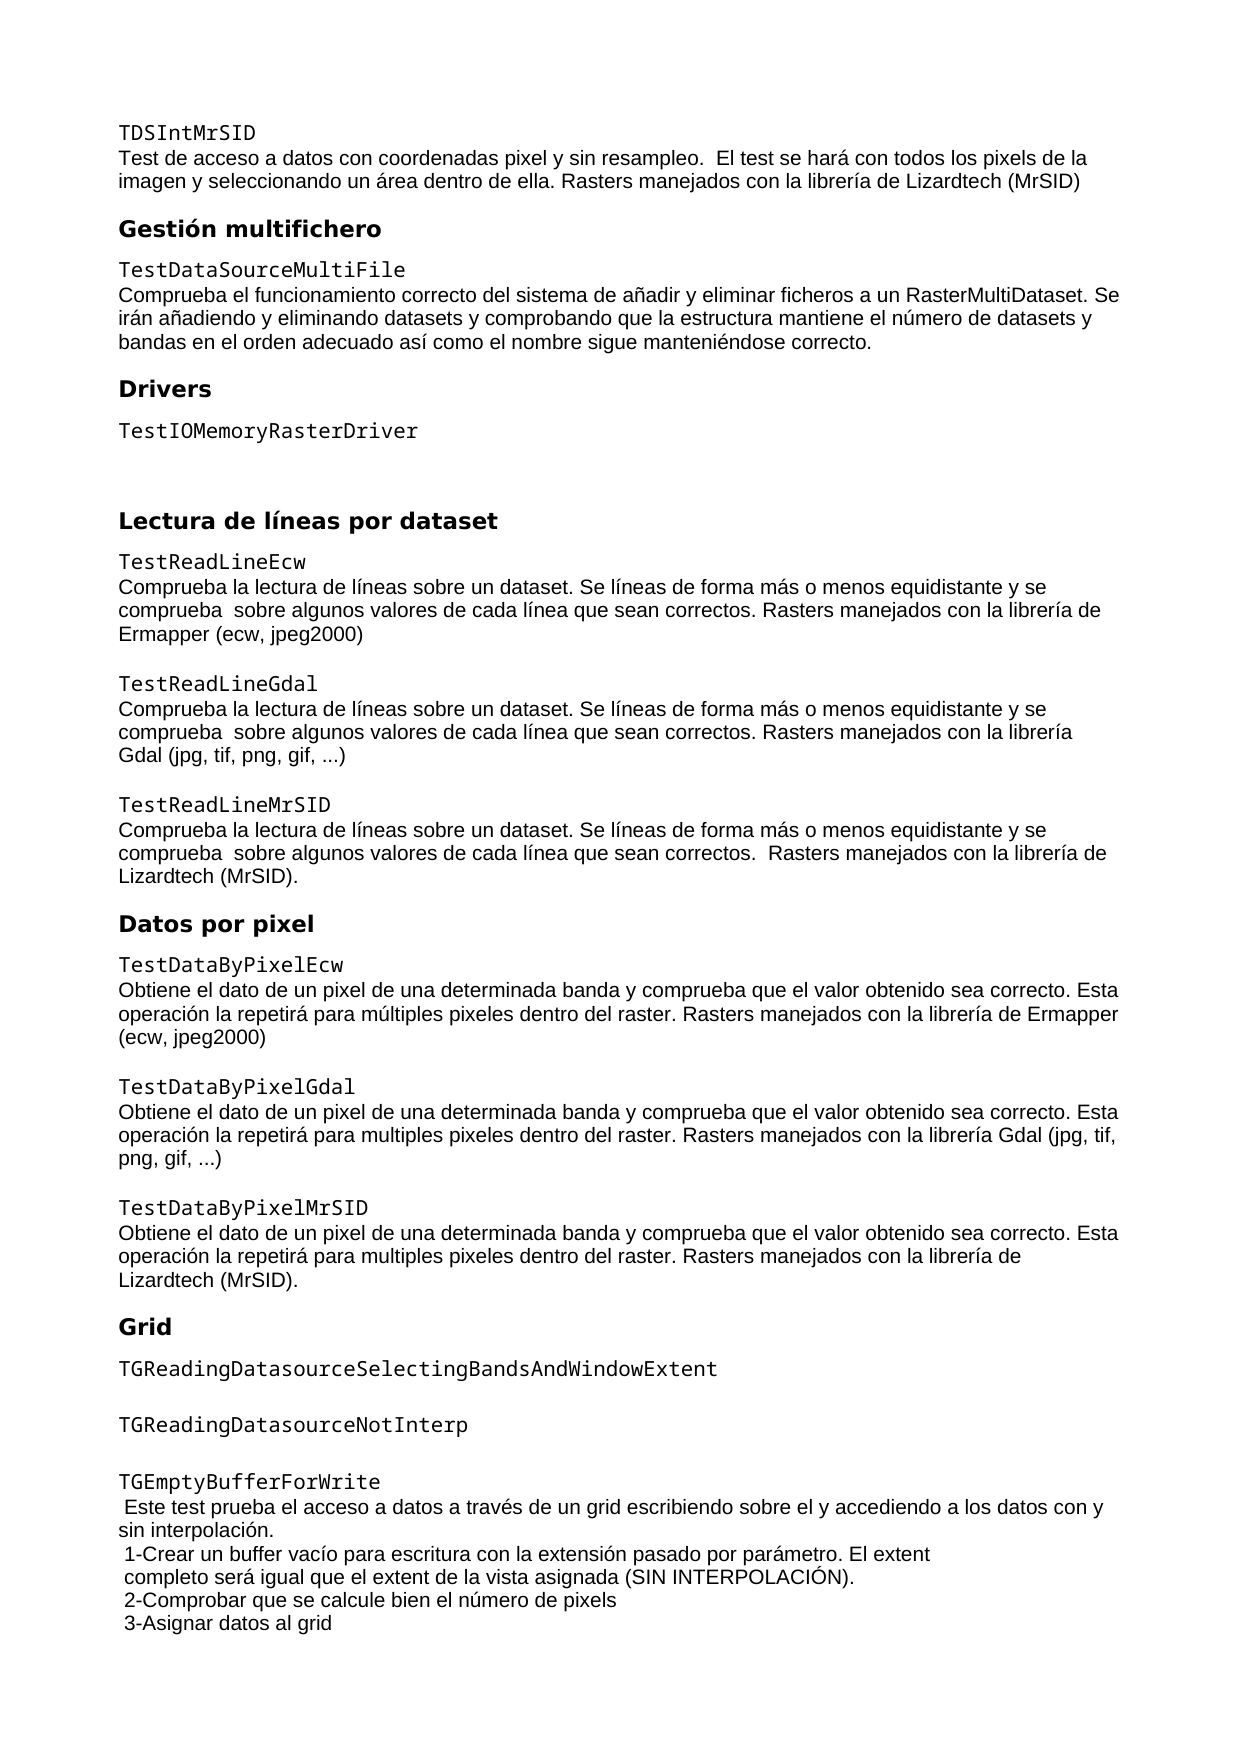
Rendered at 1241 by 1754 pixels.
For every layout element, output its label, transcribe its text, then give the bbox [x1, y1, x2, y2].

text Comprueba la lectura de líneas sobre un dataset. Se líneas de forma más o menos equidistante y se comprueba sobre algunos valores de cada línea que sean correctos. Rasters manejados con la librería de Lizardtech (MrSID). [118, 818, 1122, 888]
text Obtiene el dato de un pixel de una determinada banda y comprueba que el valor obtenido sea correcto. Esta operación la repetirá para multiples pixeles dentro del raster. Rasters manejados con la librería Gdal (jpg, tif, png, gif, ...) [118, 1100, 1122, 1170]
text TestDataByPixelGdal [118, 1072, 1122, 1100]
text Test de acceso a datos con coordenadas pixel y sin resampleo. El test se hará con todos los pixels de la imagen y seleccionando un área dentro de ella. Rasters manejados con la librería de Lizardtech (MrSID) [118, 147, 1122, 193]
subtitle Lectura de líneas por dataset [118, 508, 1122, 535]
text Obtiene el dato de un pixel de una determinada banda y comprueba que el valor obtenido sea correcto. Esta operación la repetirá para multiples pixeles dentro del raster. Rasters manejados con la librería de Lizardtech (MrSID). [118, 1222, 1122, 1291]
text Comprueba la lectura de líneas sobre un dataset. Se líneas de forma más o menos equidistante y se comprueba sobre algunos valores de cada línea que sean correctos. Rasters manejados con la librería de Ermapper (ecw, jpeg2000) [118, 576, 1122, 646]
text Este test prueba el acceso a datos a través de un grid escribiendo sobre el y accediendo a los datos con y sin interpolación. [118, 1496, 1122, 1542]
text completo será igual que el extent de la vista asignada (SIN INTERPOLACIÓN). [118, 1566, 1122, 1589]
text TestIOMemoryRasterDriver [118, 416, 1122, 444]
text 3-Asignar datos al grid [118, 1612, 1122, 1635]
text TestReadLineGdal [118, 669, 1122, 697]
text TDSIntMrSID [118, 118, 1122, 147]
text 1-Crear un buffer vacío para escritura con la extensión pasado por parámetro. El extent [118, 1542, 1122, 1566]
subtitle Grid [118, 1314, 1122, 1341]
text TestDataByPixelMrSID [118, 1193, 1122, 1222]
subtitle Drivers [118, 377, 1122, 403]
text Comprueba el funcionamiento correcto del sistema de añadir y eliminar ficheros a un RasterMultiDataset. Se irán añadiendo y eliminando datasets y comprobando que la estructura mantiene el número de datasets y bandas en el orden adecuado así como el nombre sigue manteniéndose correcto. [118, 284, 1122, 353]
text TGReadingDatasourceSelectingBandsAndWindowExtent [118, 1354, 1122, 1382]
subtitle Gestión multifichero [118, 216, 1122, 243]
subtitle Datos por pixel [118, 911, 1122, 938]
text Obtiene el dato de un pixel de una determinada banda y comprueba que el valor obtenido sea correcto. Esta operación la repetirá para múltiples pixeles dentro del raster. Rasters manejados con la librería de Ermapper (ecw, jpeg2000) [118, 979, 1122, 1049]
text TestDataByPixelEcw [118, 951, 1122, 979]
text TestReadLineEcw [118, 547, 1122, 576]
text 2-Comprobar que se calcule bien el número de pixels [118, 1589, 1122, 1612]
text TestDataSourceMultiFile [118, 255, 1122, 284]
text TGReadingDatasourceNotInterp [118, 1411, 1122, 1439]
text Comprueba la lectura de líneas sobre un dataset. Se líneas de forma más o menos equidistante y se comprueba sobre algunos valores de cada línea que sean correctos. Rasters manejados con la librería Gdal (jpg, tif, png, gif, ...) [118, 697, 1122, 767]
text TGEmptyBufferForWrite [118, 1467, 1122, 1496]
text TestReadLineMrSID [118, 790, 1122, 818]
